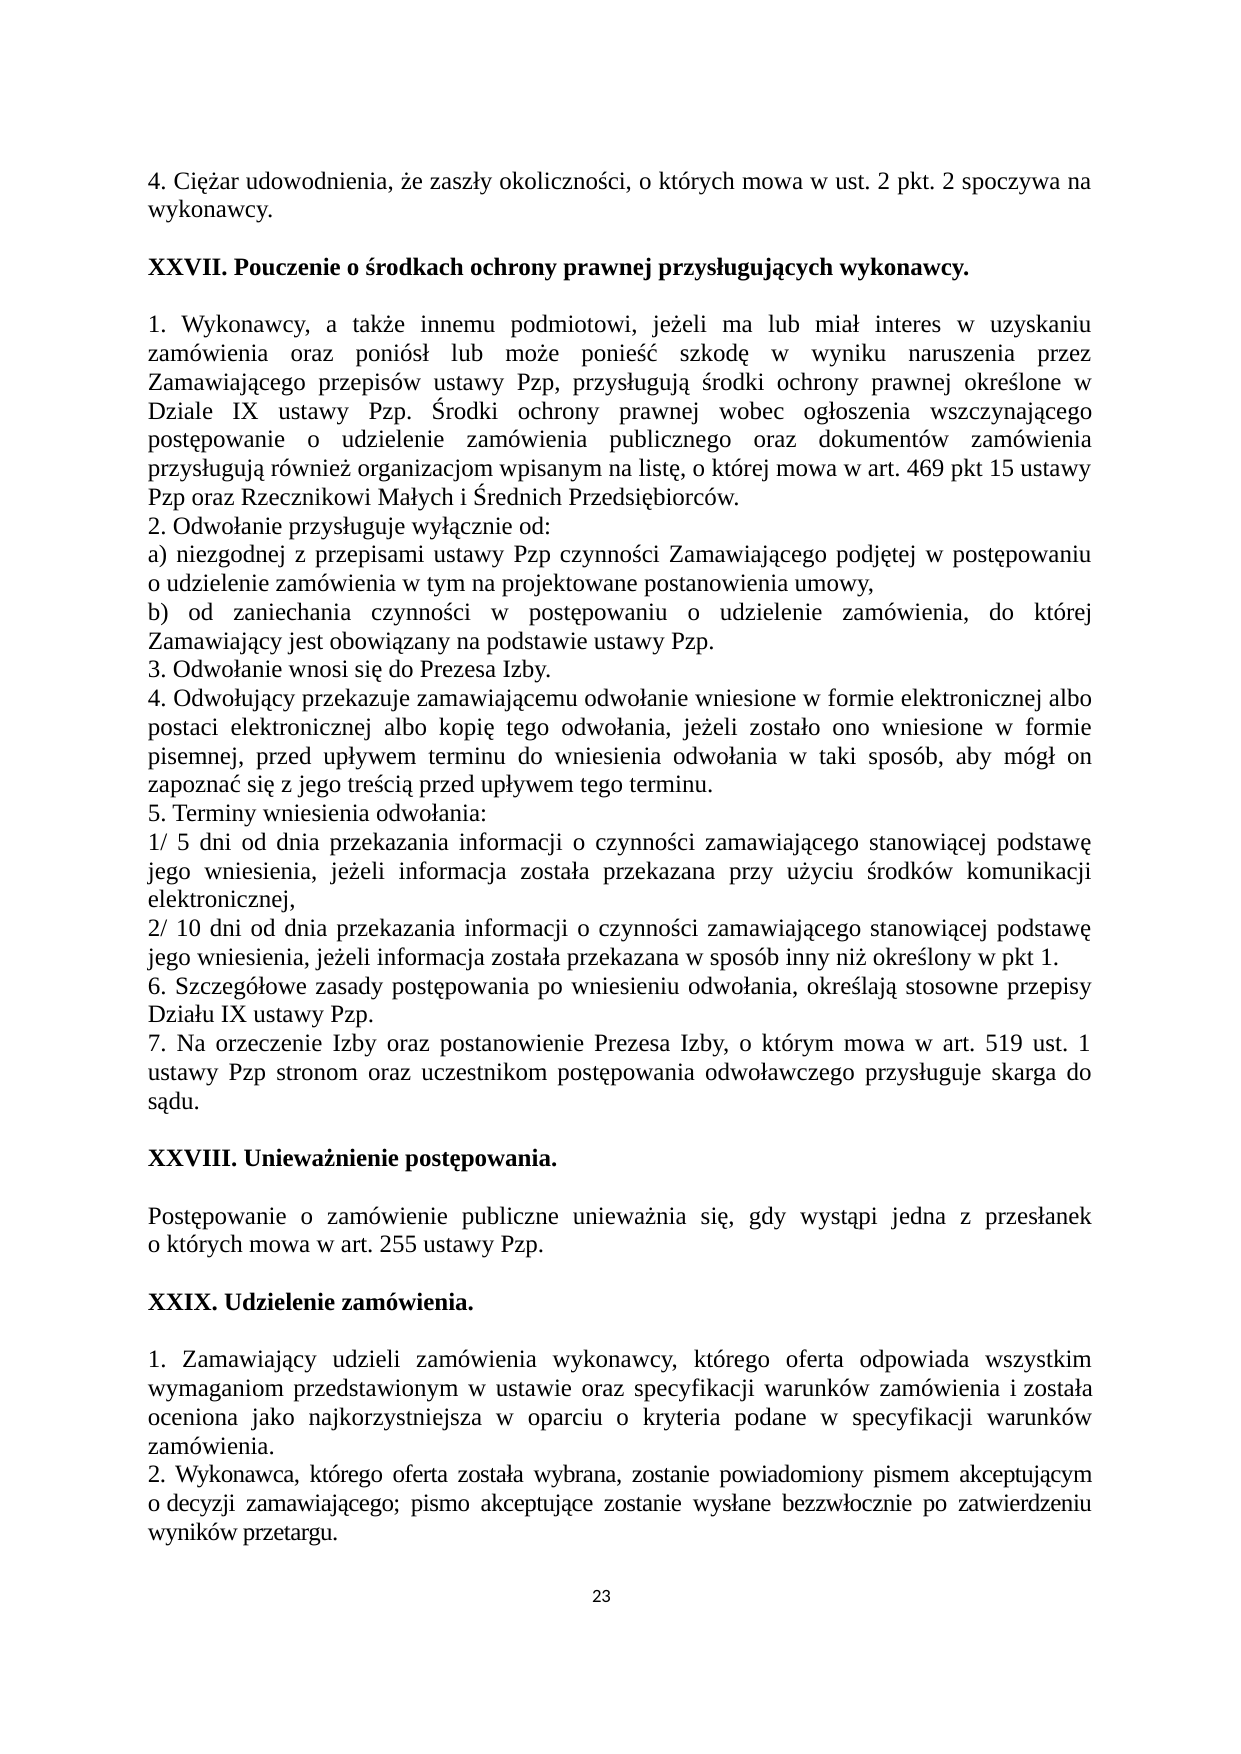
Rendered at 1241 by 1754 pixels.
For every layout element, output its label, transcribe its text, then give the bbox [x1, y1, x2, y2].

text 1. Zamawiający udzieli zamówienia wykonawcy, którego oferta odpowiada wszystkim wymaganiom przedstawionym w ustawie oraz specyfikacji warunków zamówienia i została oceniona jako najkorzystniejsza w oparciu o kryteria podane w specyfikacji warunków zamówienia. [148, 1344, 1093, 1459]
text 3. Odwołanie wnosi się do Prezesa Izby. [148, 654, 1093, 683]
text 5. Terminy wniesienia odwołania: [148, 798, 1093, 827]
text 1/ 5 dni od dnia przekazania informacji o czynności zamawiającego stanowiącej podstawę jego wniesienia, jeżeli informacja została przekazana przy użyciu środków komunikacji elektronicznej, [148, 827, 1093, 913]
text Postępowanie o zamówienie publiczne unieważnia się, gdy wystąpi jedna z przesłanek o których mowa w art. 255 ustawy Pzp. [148, 1201, 1093, 1258]
text 2. Wykonawca, którego oferta została wybrana, zostanie powiadomiony pismem akceptującym o decyzji zamawiającego; pismo akceptujące zostanie wysłane bezzwłocznie po zatwierdzeniu wyników przetargu. [148, 1459, 1093, 1546]
text 2. Odwołanie przysługuje wyłącznie od: [148, 511, 1093, 539]
text XXVIII. Unieważnienie postępowania. [148, 1143, 1093, 1172]
text 1. Wykonawcy, a także innemu podmiotowi, jeżeli ma lub miał interes w uzyskaniu zamówienia oraz poniósł lub może ponieść szkodę w wyniku naruszenia przez Zamawiającego przepisów ustawy Pzp, przysługują środki ochrony prawnej określone w Dziale IX ustawy Pzp. Środki ochrony prawnej wobec ogłoszenia wszczynającego postępowanie o udzielenie zamówienia publicznego oraz dokumentów zamówienia przysługują również organizacjom wpisanym na listę, o której mowa w art. 469 pkt 15 ustawy Pzp oraz Rzecznikowi Małych i Średnich Przedsiębiorców. [148, 309, 1093, 511]
text XXIX. Udzielenie zamówienia. [148, 1287, 1093, 1316]
text 6. Szczegółowe zasady postępowania po wniesieniu odwołania, określają stosowne przepisy Działu IX ustawy Pzp. [148, 971, 1093, 1028]
text a) niezgodnej z przepisami ustawy Pzp czynności Zamawiającego podjętej w postępowaniu o udzielenie zamówienia w tym na projektowane postanowienia umowy, [148, 539, 1093, 597]
text XXVII. Pouczenie o środkach ochrony prawnej przysługujących wykonawcy. [148, 252, 1093, 281]
text 4. Ciężar udowodnienia, że zaszły okoliczności, o których mowa w ust. 2 pkt. 2 spoczywa na wykonawcy. [148, 166, 1093, 223]
text 7. Na orzeczenie Izby oraz postanowienie Prezesa Izby, o którym mowa w art. 519 ust. 1 ustawy Pzp stronom oraz uczestnikom postępowania odwoławczego przysługuje skarga do sądu. [148, 1028, 1093, 1114]
text 2/ 10 dni od dnia przekazania informacji o czynności zamawiającego stanowiącej podstawę jego wniesienia, jeżeli informacja została przekazana w sposób inny niż określony w pkt 1. [148, 913, 1093, 971]
text b) od zaniechania czynności w postępowaniu o udzielenie zamówienia, do której Zamawiający jest obowiązany na podstawie ustawy Pzp. [148, 597, 1093, 654]
text 4. Odwołujący przekazuje zamawiającemu odwołanie wniesione w formie elektronicznej albo postaci elektronicznej albo kopię tego odwołania, jeżeli zostało ono wniesione w formie pisemnej, przed upływem terminu do wniesienia odwołania w taki sposób, aby mógł on zapoznać się z jego treścią przed upływem tego terminu. [148, 683, 1093, 798]
